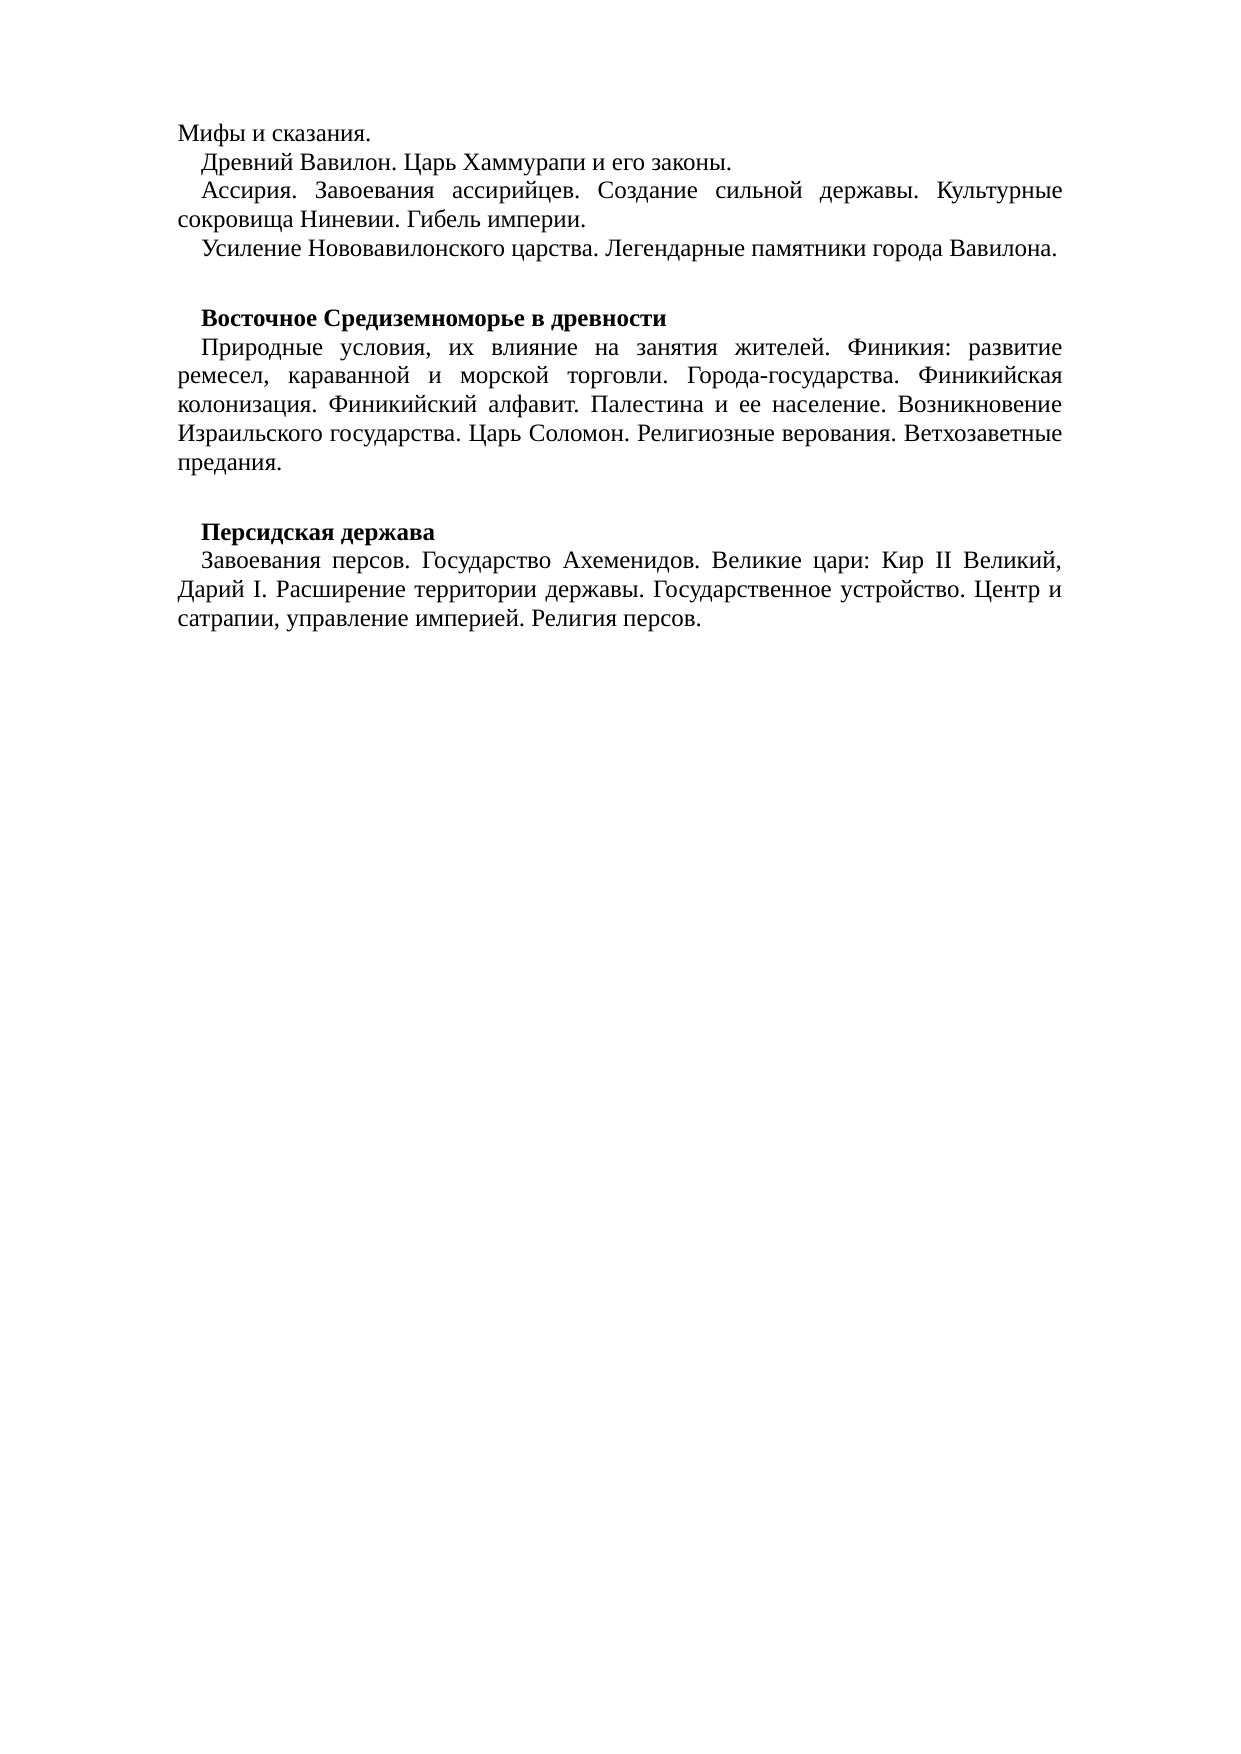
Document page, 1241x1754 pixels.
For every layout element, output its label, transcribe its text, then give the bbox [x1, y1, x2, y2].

text Ассирия. Завоевания ассирийцев. Создание сильной державы. Культурные сокровища Ниневии. Гибель империи. [177, 176, 1063, 233]
text Природные условия, их влияние на занятия жителей. Финикия: развитие ремесел, караванной и морской торговли. Города-государства. Финикийская колонизация. Финикийский алфавит. Палестина и ее население. Возникновение Израильского государства. Царь Соломон. Религиозные верования. Ветхозаветные предания. [177, 332, 1063, 476]
text Завоевания персов. Государство Ахеменидов. Великие цари: Кир II Великий, Дарий I. Расширение территории державы. Государственное устройство. Центр и сатрапии, управление империей. Религия персов. [177, 546, 1063, 632]
text Персидская держава [177, 517, 1063, 546]
text Мифы и сказания. [177, 118, 1063, 147]
text Усиление Нововавилонского царства. Легендарные памятники города Вавилона. [177, 233, 1063, 262]
text Восточное Средиземноморье в древности [177, 303, 1063, 332]
text Древний Вавилон. Царь Хаммурапи и его законы. [177, 147, 1063, 176]
